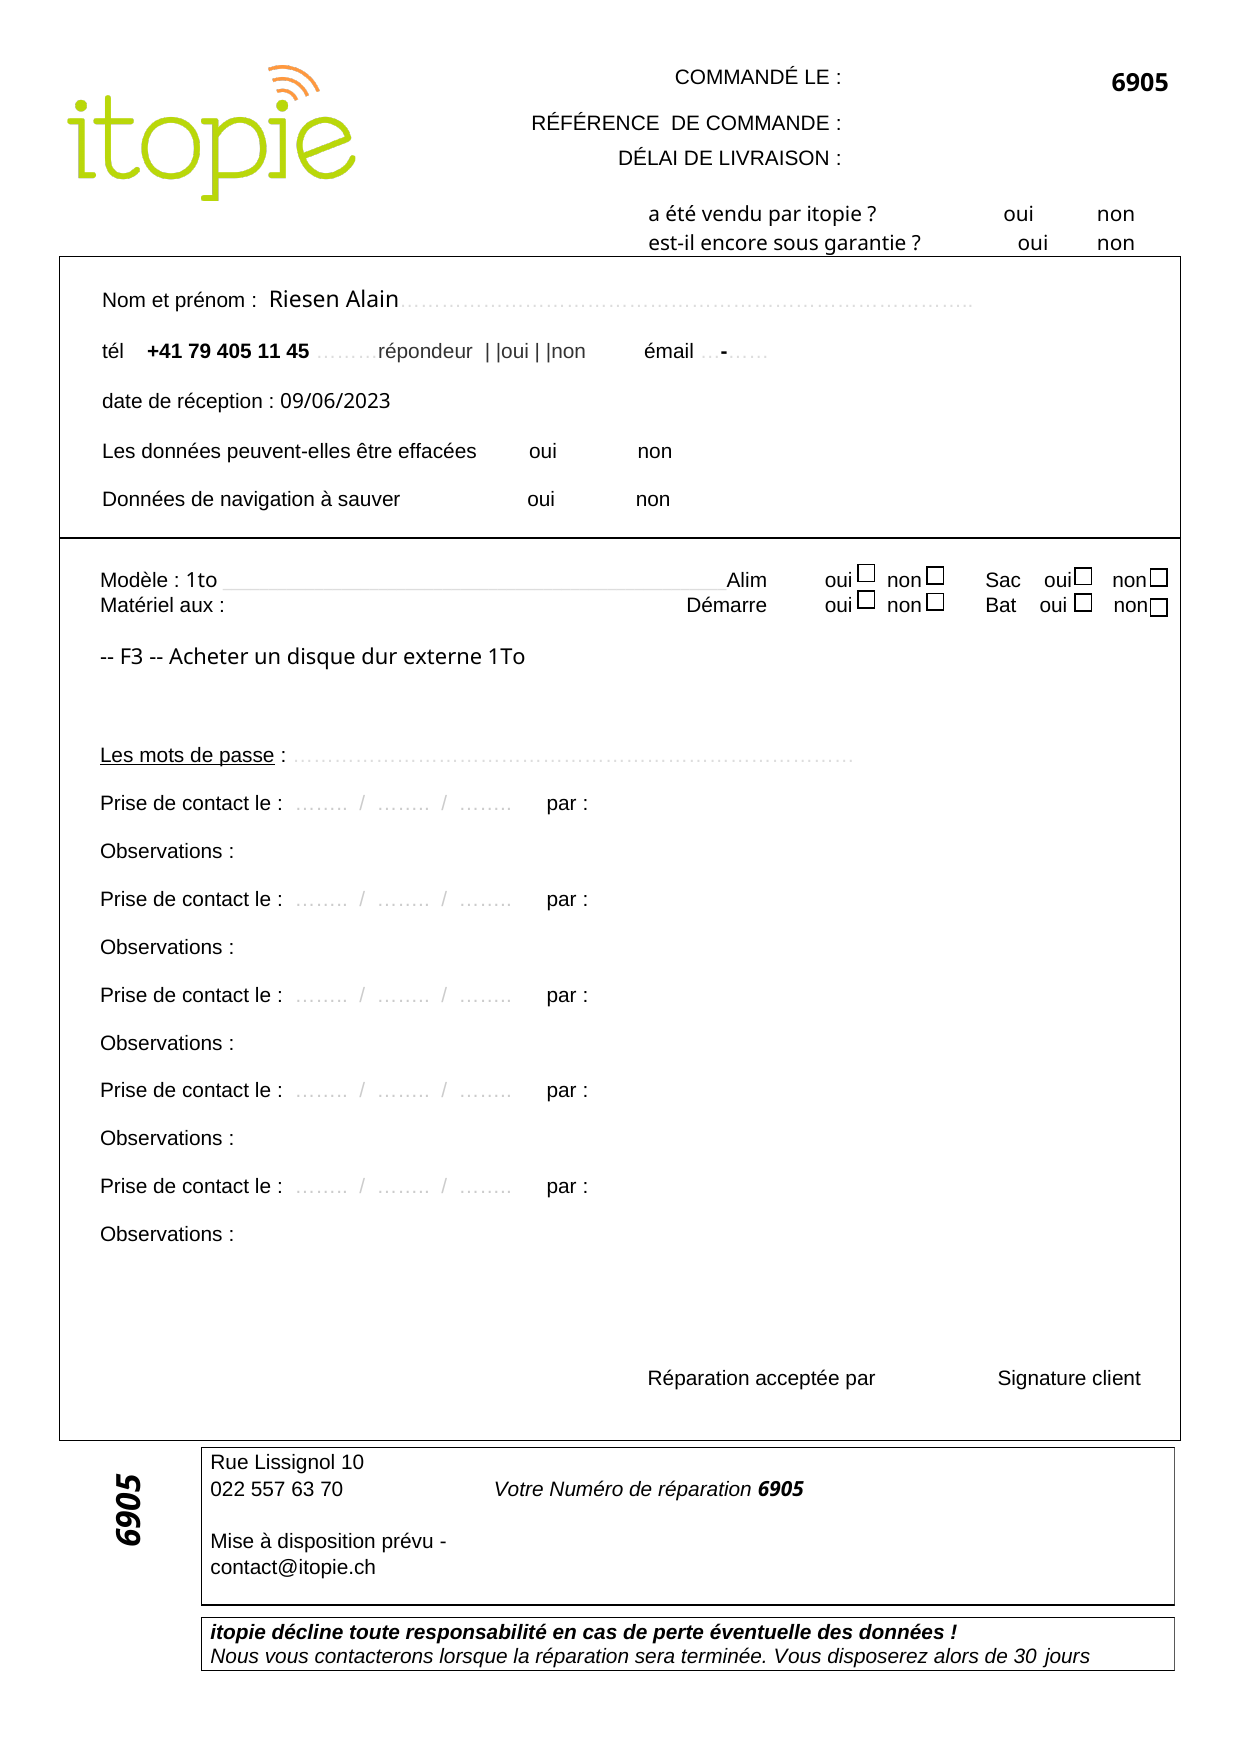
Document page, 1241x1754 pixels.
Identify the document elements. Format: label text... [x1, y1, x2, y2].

table_header 6905 [59, 1441, 195, 1677]
text Observations : [60, 1027, 1180, 1054]
text Matériel aux : Démarre oui non Bat oui non [60, 590, 1180, 617]
text a été vendu par itopie ? oui non [59, 199, 1181, 228]
text -- F3 -- Acheter un disque dur externe 1To [60, 638, 1180, 671]
text Observations : [60, 931, 1180, 958]
text Prise de contact le : …….. / …….. / …….. par : [60, 1171, 1180, 1198]
table_cell RÉFÉRENCE DE COMMANDE : [490, 105, 847, 140]
text Prise de contact le : …….. / …….. / …….. par : [60, 979, 1180, 1006]
text Nom et prénom : Riesen Alain……………………………………………………………………….. [60, 280, 1180, 314]
text Les données peuvent-elles être effacées oui non [60, 436, 1180, 463]
table_cell [847, 105, 1180, 140]
table_header 6905 [847, 59, 1180, 104]
text Observations : [60, 1219, 1180, 1246]
table_header COMMANDÉ LE : [490, 59, 847, 104]
text Les mots de passe : ……………………………………………………………………… [60, 740, 1180, 767]
text Modèle : 1to Alim oui non Sac oui non [879, 562, 925, 590]
text Données de navigation à sauver oui non [60, 484, 1180, 511]
text Modèle : 1to Alim oui non Sac oui non [60, 562, 856, 590]
text Prise de contact le : …….. / …….. / …….. par : [60, 883, 1180, 911]
picture [67, 65, 356, 201]
table_cell [847, 140, 1180, 175]
table_cell DÉLAI DE LIVRAISON : [490, 140, 847, 175]
text Prise de contact le : …….. / …….. / …….. par : [60, 788, 1180, 815]
table_header Rue Lissignol 10 022 557 63 70 Votre Numéro de réparation 6905 Mise à disposition prévu - contact@itopie.ch [195, 1441, 1180, 1611]
text Modèle : 1to Alim oui non Sac oui non [948, 562, 1180, 590]
text Prise de contact le : …….. / …….. / …….. par : [60, 1075, 1180, 1102]
text Observations : [60, 1123, 1180, 1150]
text tél +41 79 405 11 45 ………répondeur | |oui | |non émail …-…… [60, 335, 1180, 362]
text date de réception : 09/06/2023 [60, 383, 1180, 415]
text Observations : [60, 836, 1180, 863]
table_cell itopie décline toute responsabilité en cas de perte éventuelle des données ! Nous vous contacterons lorsque la réparation sera terminée. Vous disposerez alors de 30 jours [195, 1611, 1180, 1677]
text Réparation acceptée par Signature client [60, 1363, 1180, 1390]
text est-il encore sous garantie ? oui non [59, 228, 1181, 256]
